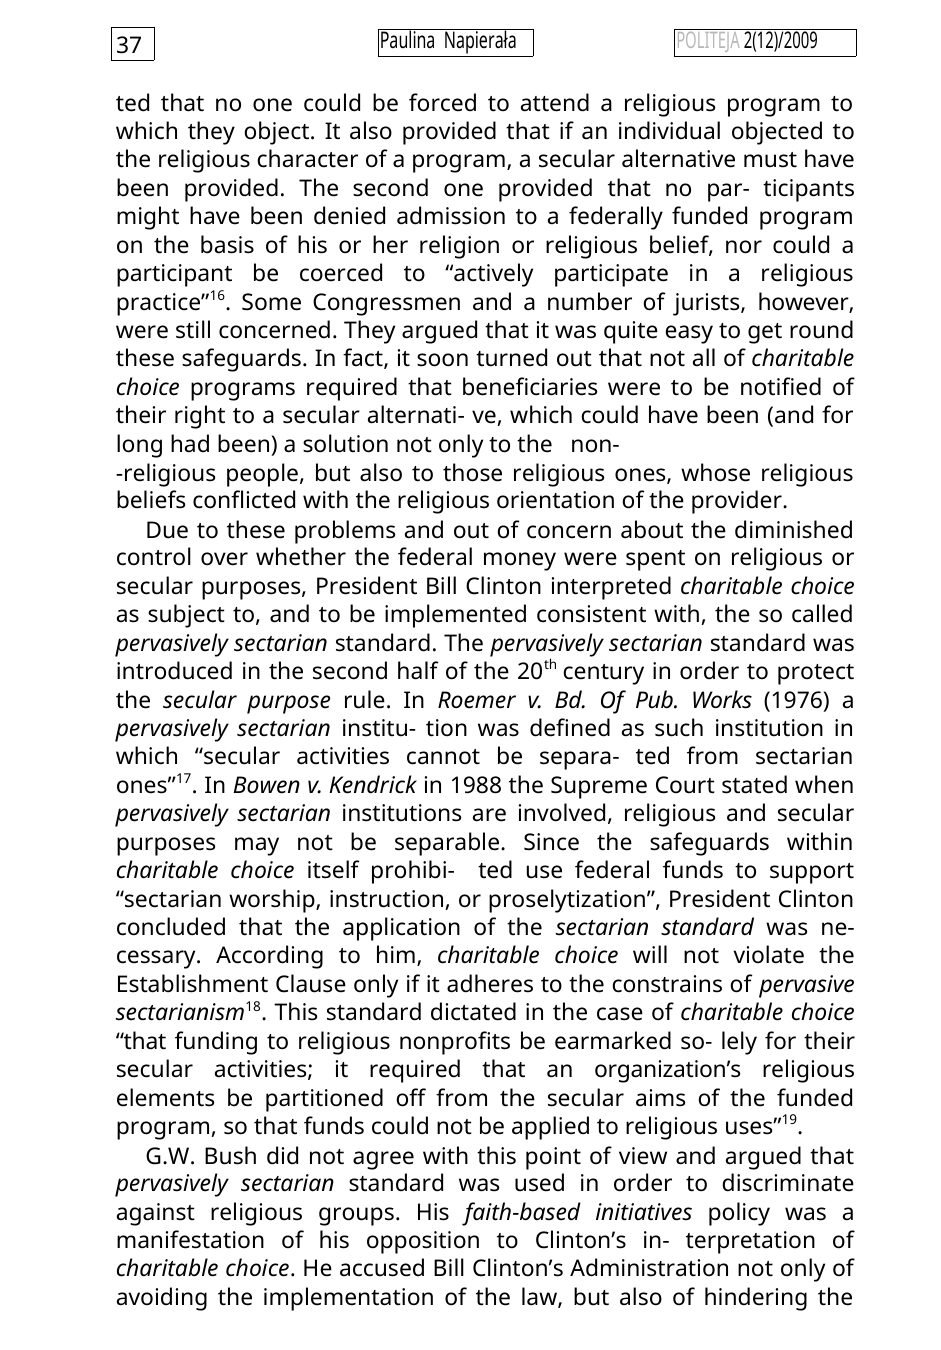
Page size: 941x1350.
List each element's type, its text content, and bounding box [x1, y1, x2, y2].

text ted that no one could be forced to attend a religious program to which they object. It also provided that if an individual objected to the religious character of a program, a secular alternative must have been provided. The second one provided that no par- ticipants might have been denied admission to a federally funded program on the basis of his or her religion or religious belief, nor could a participant be coerced to “actively participate in a religious practice”16. Some Congressmen and a number of jurists, however, were still concerned. They argued that it was quite easy to get round these safeguards. In fact, it soon turned out that not all of charitable choice programs required that beneficiaries were to be notified of their right to a secular alternati- ve, which could have been (and for long had been) a solution not only to the non- [116, 89, 855, 459]
text -religious people, but also to those religious ones, whose religious beliefs conflicted with the religious orientation of the provider. [116, 459, 855, 516]
text G.W. Bush did not agree with this point of view and argued that pervasively sectarian standard was used in order to discriminate against religious groups. His faith-based initiatives policy was a manifestation of his opposition to Clinton’s in- terpretation of charitable choice. He accused Bill Clinton’s Administration not only of avoiding the implementation of the law, but also of hindering the whole idea of [116, 1141, 855, 1312]
text Due to these problems and out of concern about the diminished control over whether the federal money were spent on religious or secular purposes, President Bill Clinton interpreted charitable choice as subject to, and to be implemented consistent with, the so called pervasively sectarian standard. The pervasively sectarian standard was introduced in the second half of the 20th century in order to protect the secular purpose rule. In Roemer v. Bd. Of Pub. Works (1976) a pervasively sectarian institu- tion was defined as such institution in which “secular activities cannot be separa- ted from sectarian ones”17. In Bowen v. Kendrick in 1988 the Supreme Court stated when pervasively sectarian institutions are involved, religious and secular purposes may not be separable. Since the safeguards within charitable choice itself prohibi- ted use federal funds to support “sectarian worship, instruction, or proselytization”, President Clinton concluded that the application of the sectarian standard was ne- cessary. According to him, charitable choice will not violate the Establishment Clause only if it adheres to the constrains of pervasive sectarianism18. This standard dictated in the case of charitable choice “that funding to religious nonprofits be earmarked so- lely for their secular activities; it required that an organization’s religious elements be partitioned off from the secular aims of the funded program, so that funds could not be applied to religious uses”19. [116, 516, 855, 1141]
